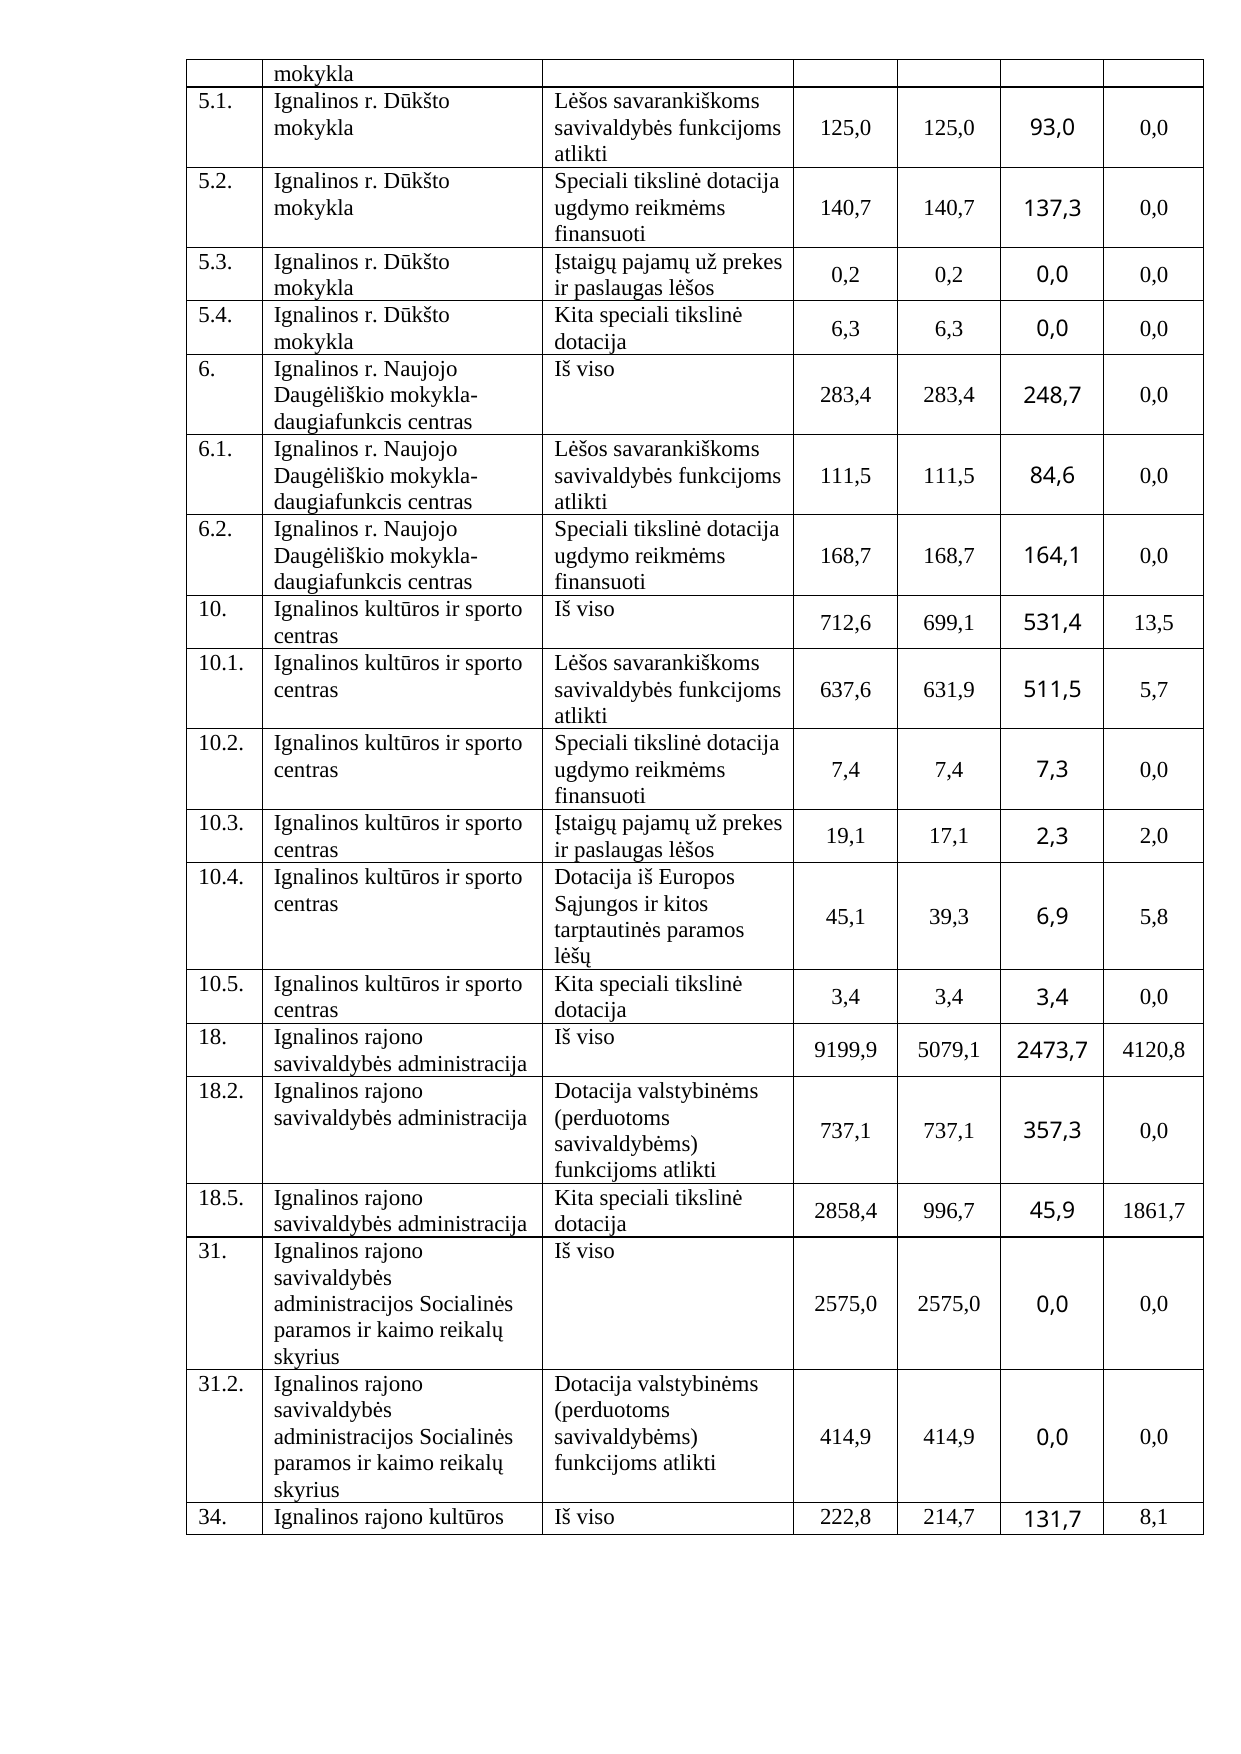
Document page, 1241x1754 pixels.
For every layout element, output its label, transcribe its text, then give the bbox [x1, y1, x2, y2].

table_cell 0,0 [1104, 729, 1203, 808]
table_cell 10.2. [187, 729, 262, 808]
table_cell Lėšos savarankiškoms savivaldybės funkcijoms atlikti [543, 649, 793, 728]
table_cell 125,0 [794, 88, 897, 167]
table_cell 0,0 [1104, 435, 1203, 514]
table_cell 0,0 [1104, 970, 1203, 1022]
table_cell 18. [187, 1024, 262, 1076]
table_cell [794, 60, 897, 86]
table_cell Kita speciali tikslinė dotacija [543, 1184, 793, 1236]
table_cell [898, 60, 1000, 86]
table_cell Dotacija valstybinėms (perduotoms savivaldybėms) funkcijoms atlikti [543, 1077, 793, 1183]
table_cell Ignalinos r. Dūkšto mokykla [263, 88, 542, 167]
table_cell 283,4 [898, 355, 1000, 434]
table_cell 5,7 [1104, 649, 1203, 728]
table_cell 0,0 [1104, 248, 1203, 300]
table_cell Iš viso [543, 596, 793, 648]
table_cell 0,0 [1104, 515, 1203, 594]
table_cell 111,5 [898, 435, 1000, 514]
table_cell 17,1 [898, 810, 1000, 862]
table_cell 5079,1 [898, 1024, 1000, 1076]
table_cell Lėšos savarankiškoms savivaldybės funkcijoms atlikti [543, 435, 793, 514]
table_cell 1861,7 [1104, 1184, 1203, 1236]
table_cell 131,7 [1001, 1503, 1103, 1534]
table_cell 140,7 [898, 168, 1000, 247]
table_cell 39,3 [898, 863, 1000, 969]
table_cell Iš viso [543, 1503, 793, 1534]
table_cell 6. [187, 355, 262, 434]
table_cell [543, 60, 793, 86]
table_cell Ignalinos r. Naujojo Daugėliškio mokykla-daugiafunkcis centras [263, 515, 542, 594]
table_cell 0,0 [1104, 1370, 1203, 1502]
table_cell 31. [187, 1238, 262, 1369]
table_cell Ignalinos r. Dūkšto mokykla [263, 168, 542, 247]
table_cell Kita speciali tikslinė dotacija [543, 970, 793, 1022]
table_cell Ignalinos rajono kultūros [263, 1503, 542, 1534]
table_cell 10.1. [187, 649, 262, 728]
table_cell Ignalinos rajono savivaldybės administracijos Socialinės paramos ir kaimo reikalų skyrius [263, 1238, 542, 1369]
table_cell 7,3 [1001, 729, 1103, 808]
table_cell [1001, 60, 1103, 86]
table_cell 6,9 [1001, 863, 1103, 969]
table_cell Speciali tikslinė dotacija ugdymo reikmėms finansuoti [543, 168, 793, 247]
table_cell 6,3 [794, 301, 897, 354]
table_cell Ignalinos r. Dūkšto mokykla [263, 301, 542, 354]
table_cell 996,7 [898, 1184, 1000, 1236]
table_cell Ignalinos kultūros ir sporto centras [263, 729, 542, 808]
table_cell 357,3 [1001, 1077, 1103, 1183]
table_cell 3,4 [1001, 970, 1103, 1022]
table_cell Ignalinos rajono savivaldybės administracijos Socialinės paramos ir kaimo reikalų skyrius [263, 1370, 542, 1502]
table_cell 84,6 [1001, 435, 1103, 514]
table_cell Ignalinos kultūros ir sporto centras [263, 970, 542, 1022]
table_cell [187, 60, 262, 86]
table_cell 511,5 [1001, 649, 1103, 728]
table_cell 18.2. [187, 1077, 262, 1183]
table_cell Ignalinos r. Dūkšto mokykla [263, 248, 542, 300]
table_cell [1104, 60, 1203, 86]
table_cell 0,0 [1104, 88, 1203, 167]
table_cell 0,0 [1104, 1077, 1203, 1183]
table_cell 0,2 [794, 248, 897, 300]
table_cell 5.3. [187, 248, 262, 300]
table_cell 125,0 [898, 88, 1000, 167]
table_cell 631,9 [898, 649, 1000, 728]
table_cell 10.3. [187, 810, 262, 862]
table_cell 18.5. [187, 1184, 262, 1236]
table_cell 0,0 [1001, 301, 1103, 354]
table_cell 3,4 [898, 970, 1000, 1022]
table_cell 637,6 [794, 649, 897, 728]
table_cell 737,1 [898, 1077, 1000, 1183]
table_cell Ignalinos kultūros ir sporto centras [263, 863, 542, 969]
table_cell 3,4 [794, 970, 897, 1022]
table_cell Įstaigų pajamų už prekes ir paslaugas lėšos [543, 248, 793, 300]
table_cell 0,2 [898, 248, 1000, 300]
table_cell Ignalinos kultūros ir sporto centras [263, 649, 542, 728]
table_cell 0,0 [1104, 301, 1203, 354]
table_cell 13,5 [1104, 596, 1203, 648]
table_cell 34. [187, 1503, 262, 1534]
table_cell 111,5 [794, 435, 897, 514]
table_cell Ignalinos rajono savivaldybės administracija [263, 1077, 542, 1183]
table_cell 31.2. [187, 1370, 262, 1502]
table_cell 248,7 [1001, 355, 1103, 434]
table_cell 2858,4 [794, 1184, 897, 1236]
table_cell Ignalinos r. Naujojo Daugėliškio mokykla-daugiafunkcis centras [263, 435, 542, 514]
table_cell 93,0 [1001, 88, 1103, 167]
table_cell 0,0 [1001, 248, 1103, 300]
table_cell 19,1 [794, 810, 897, 862]
table_cell 2473,7 [1001, 1024, 1103, 1076]
table_cell 45,9 [1001, 1184, 1103, 1236]
table_cell 414,9 [794, 1370, 897, 1502]
table_cell Iš viso [543, 1024, 793, 1076]
table_cell 737,1 [794, 1077, 897, 1183]
table_cell Įstaigų pajamų už prekes ir paslaugas lėšos [543, 810, 793, 862]
table_cell 4120,8 [1104, 1024, 1203, 1076]
table_cell 0,0 [1104, 1238, 1203, 1369]
table_cell Speciali tikslinė dotacija ugdymo reikmėms finansuoti [543, 515, 793, 594]
table_cell Kita speciali tikslinė dotacija [543, 301, 793, 354]
table_cell 10.5. [187, 970, 262, 1022]
table_cell Dotacija iš Europos Sąjungos ir kitos tarptautinės paramos lėšų [543, 863, 793, 969]
table_cell Lėšos savarankiškoms savivaldybės funkcijoms atlikti [543, 88, 793, 167]
table_cell 6.1. [187, 435, 262, 514]
table_cell 2575,0 [898, 1238, 1000, 1369]
table_cell 5.1. [187, 88, 262, 167]
table_cell 6.2. [187, 515, 262, 594]
table_cell 8,1 [1104, 1503, 1203, 1534]
table_cell Speciali tikslinė dotacija ugdymo reikmėms finansuoti [543, 729, 793, 808]
table_cell 214,7 [898, 1503, 1000, 1534]
table_cell Ignalinos rajono savivaldybės administracija [263, 1024, 542, 1076]
table_cell 2,3 [1001, 810, 1103, 862]
table_cell 222,8 [794, 1503, 897, 1534]
table_cell Dotacija valstybinėms (perduotoms savivaldybėms) funkcijoms atlikti [543, 1370, 793, 1502]
table_cell 0,0 [1001, 1238, 1103, 1369]
table_cell 140,7 [794, 168, 897, 247]
table_cell 6,3 [898, 301, 1000, 354]
table_cell 5.2. [187, 168, 262, 247]
table_cell 2,0 [1104, 810, 1203, 862]
table_cell 164,1 [1001, 515, 1103, 594]
table_cell 7,4 [794, 729, 897, 808]
table_cell 10.4. [187, 863, 262, 969]
table_cell 7,4 [898, 729, 1000, 808]
table_cell Ignalinos kultūros ir sporto centras [263, 596, 542, 648]
table_cell Iš viso [543, 1238, 793, 1369]
table_cell 10. [187, 596, 262, 648]
table_cell 45,1 [794, 863, 897, 969]
table_cell 414,9 [898, 1370, 1000, 1502]
table_cell 2575,0 [794, 1238, 897, 1369]
table_cell Ignalinos rajono savivaldybės administracija [263, 1184, 542, 1236]
table_cell mokykla [263, 60, 542, 86]
table_cell 168,7 [898, 515, 1000, 594]
table_cell 531,4 [1001, 596, 1103, 648]
table_cell 283,4 [794, 355, 897, 434]
table_cell Iš viso [543, 355, 793, 434]
table_cell 0,0 [1001, 1370, 1103, 1502]
table_cell 5,8 [1104, 863, 1203, 969]
table_cell Ignalinos r. Naujojo Daugėliškio mokykla-daugiafunkcis centras [263, 355, 542, 434]
table_cell 699,1 [898, 596, 1000, 648]
table_cell 712,6 [794, 596, 897, 648]
table_cell 137,3 [1001, 168, 1103, 247]
table_cell 168,7 [794, 515, 897, 594]
table_cell 9199,9 [794, 1024, 897, 1076]
table_cell 5.4. [187, 301, 262, 354]
table_cell 0,0 [1104, 168, 1203, 247]
table_cell 0,0 [1104, 355, 1203, 434]
table_cell Ignalinos kultūros ir sporto centras [263, 810, 542, 862]
